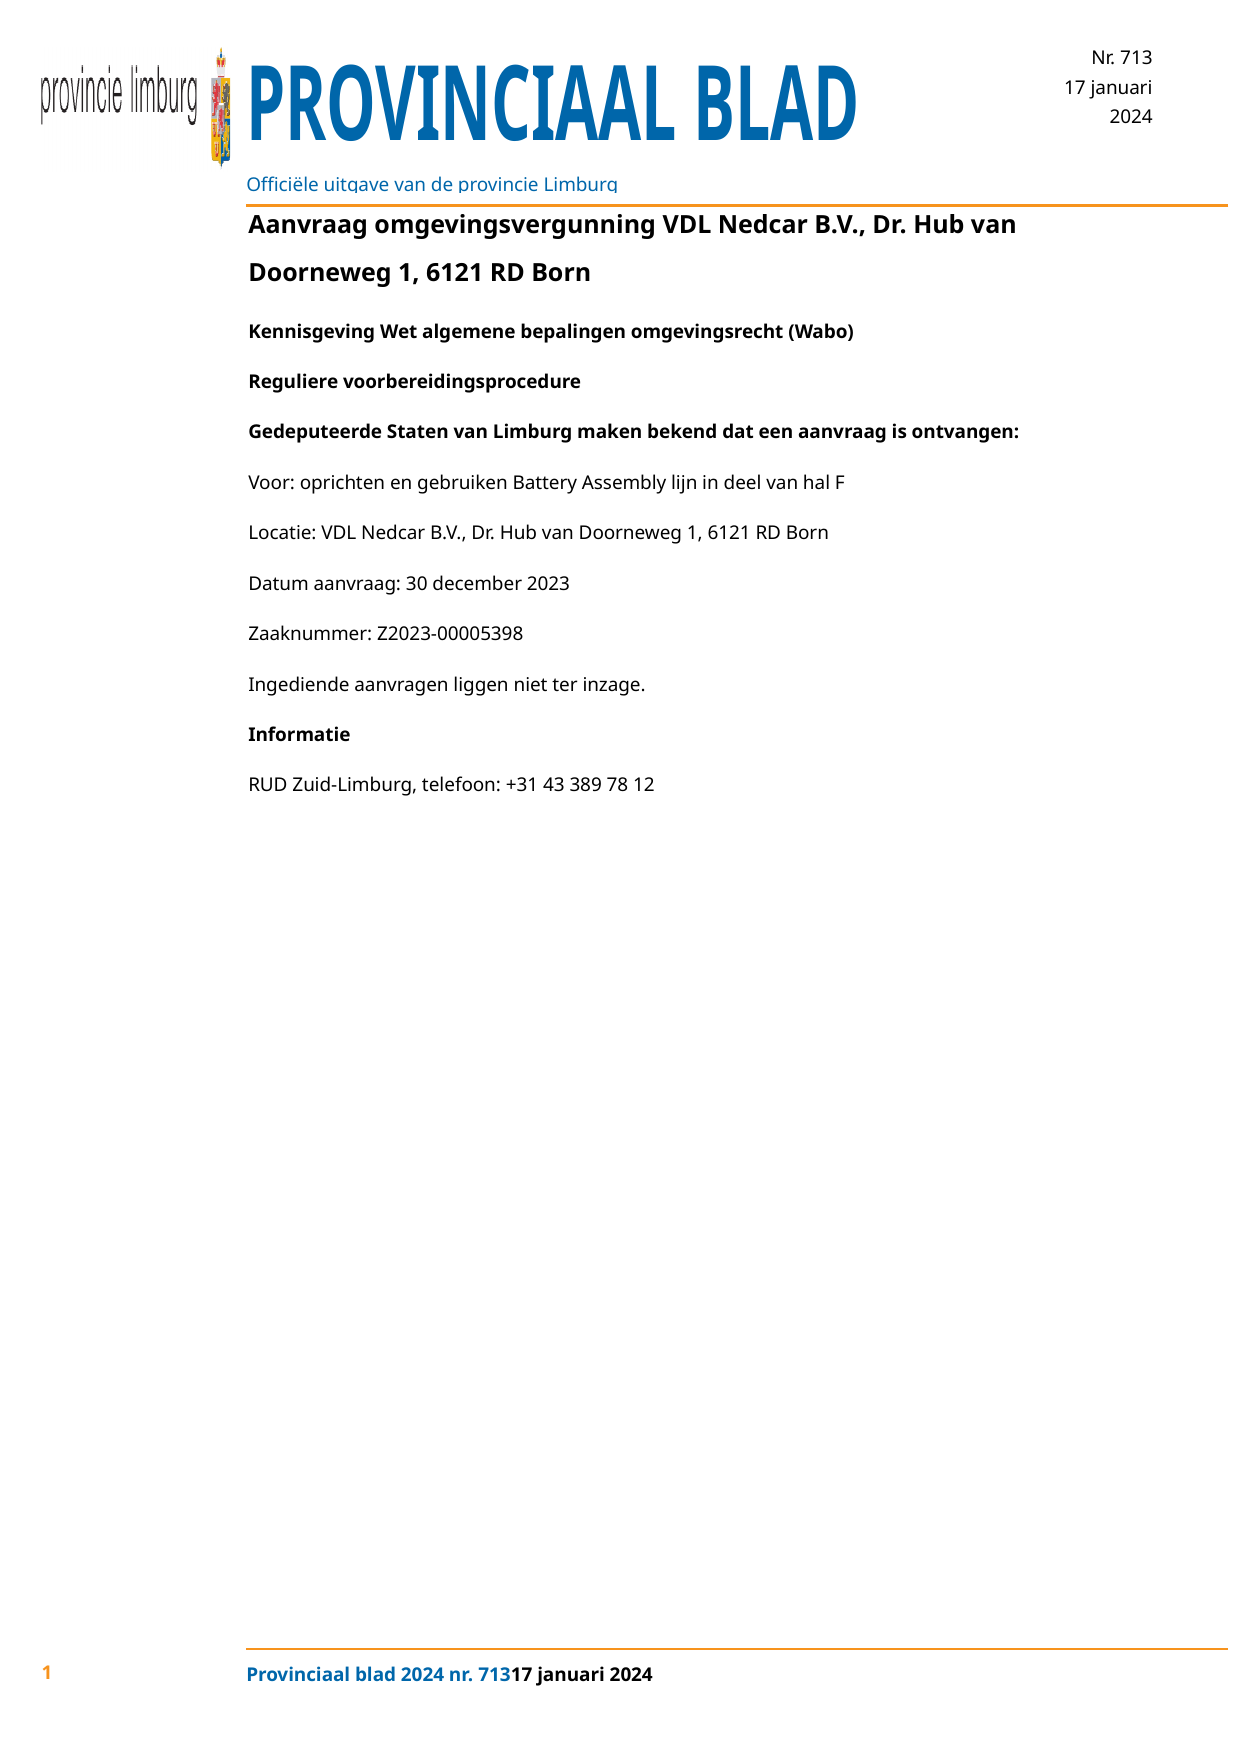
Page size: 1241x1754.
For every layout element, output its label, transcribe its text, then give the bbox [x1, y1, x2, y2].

text Datum aanvraag: 30 december 2023 [248, 570, 1152, 596]
text Voor: oprichten en gebruiken Battery Assembly lijn in deel van hal F [248, 469, 1152, 495]
text Locatie: VDL Nedcar B.V., Dr. Hub van Doorneweg 1, 6121 RD Born [248, 519, 1152, 545]
text Informatie [248, 721, 1152, 747]
text Reguliere voorbereidingsprocedure [248, 368, 1152, 394]
picture [41, 47, 231, 172]
text Gedeputeerde Staten van Limburg maken bekend dat een aanvraag is ontvangen: [248, 419, 1152, 444]
text Kennisgeving Wet algemene bepalingen omgevingsrecht (Wabo) [248, 318, 1152, 344]
text Zaaknummer: Z2023-00005398 [248, 620, 1152, 646]
text RUD Zuid-Limburg, telefoon: +31 43 389 78 12 [248, 772, 1152, 797]
text Ingediende aanvragen liggen niet ter inzage. [248, 671, 1152, 697]
text Aanvraag omgevingsvergunning VDL Nedcar B.V., Dr. Hub van Doorneweg 1, 6121 RD Born [248, 207, 1152, 288]
